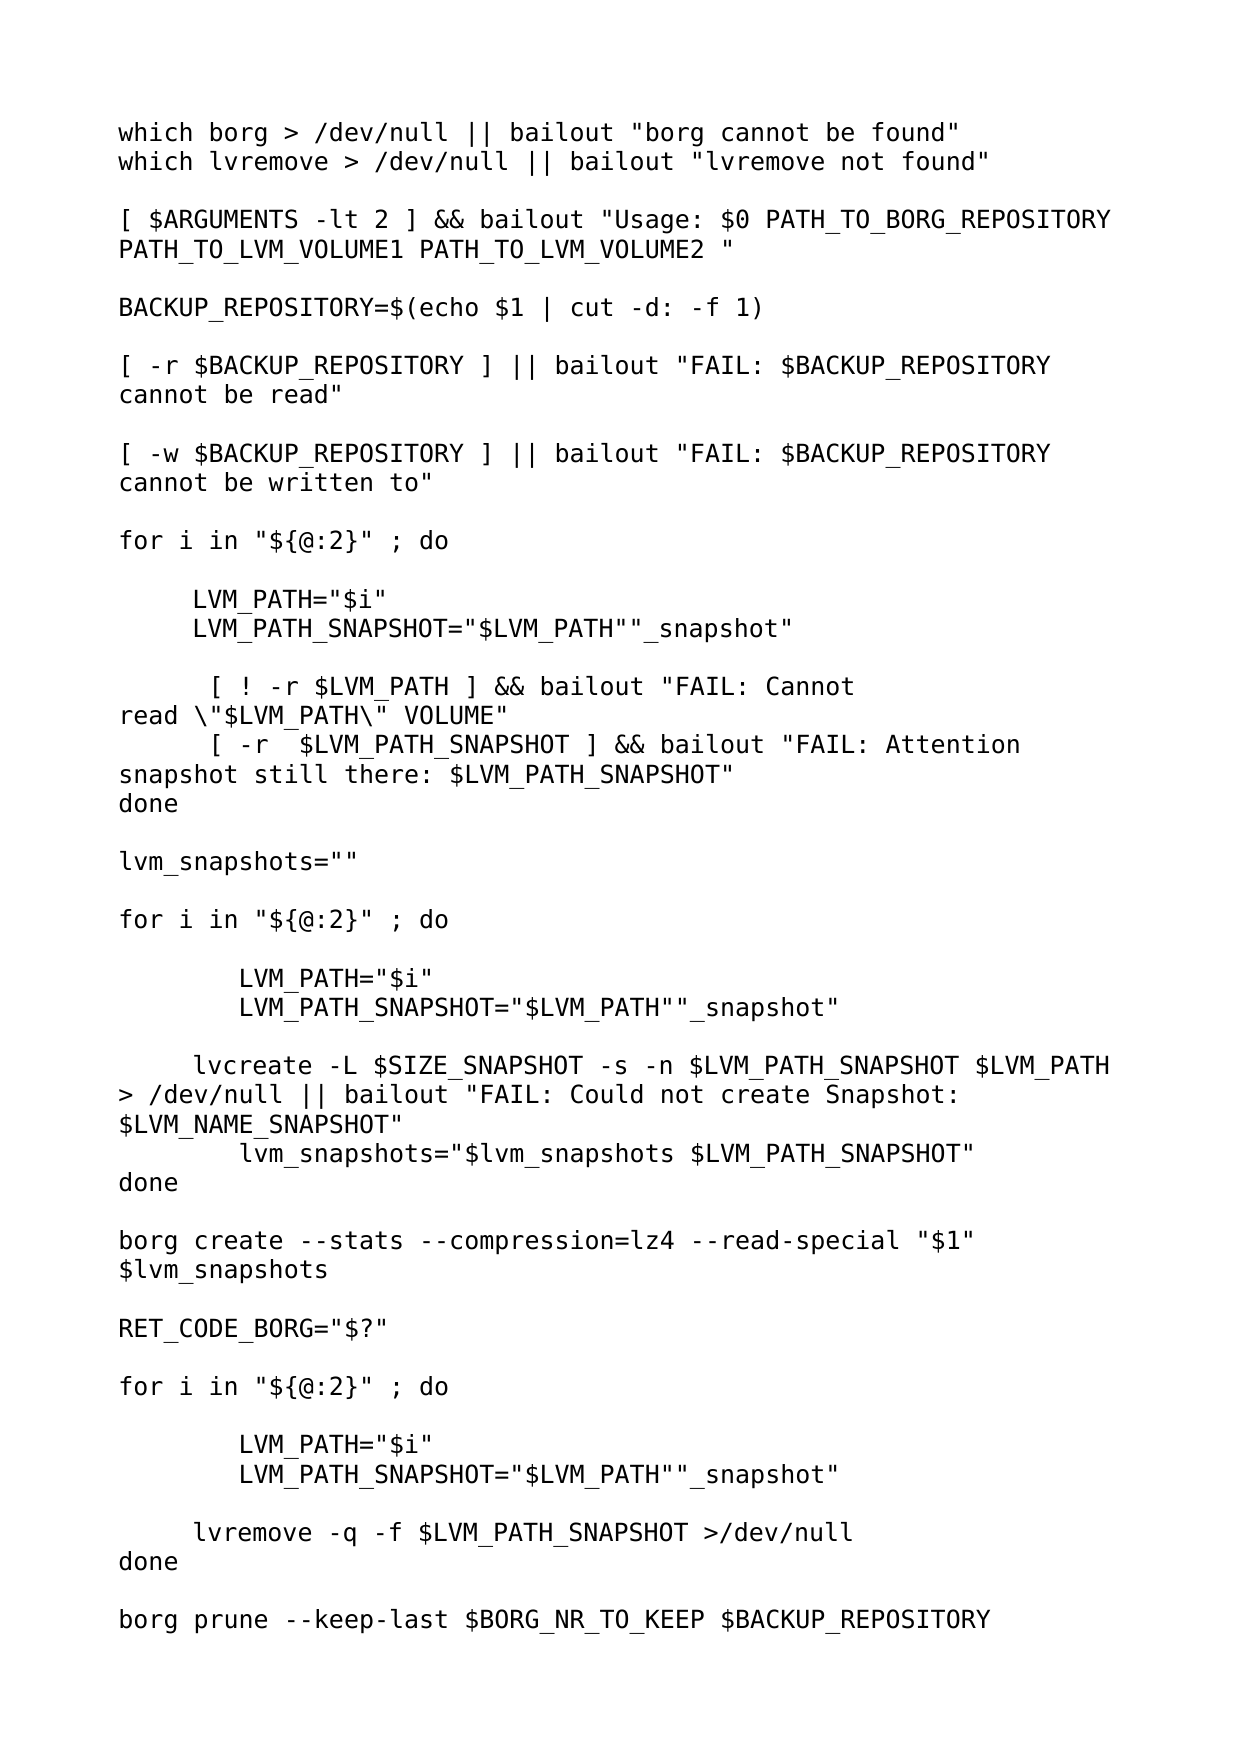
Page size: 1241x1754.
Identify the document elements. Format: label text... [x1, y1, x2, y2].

text which borg > /dev/null || bailout "borg cannot be found" which lvremove > /dev/null || bailout "lvremove not found" [ $ARGUMENTS -lt 2 ] && bailout "Usage: $0 PATH_TO_BORG_REPOSITORY PATH_TO_LVM_VOLUME1 PATH_TO_LVM_VOLUME2 " BACKUP_REPOSITORY=$(echo $1 | cut -d: -f 1) [ -r $BACKUP_REPOSITORY ] || bailout "FAIL: $BACKUP_REPOSITORY cannot be read" [ -w $BACKUP_REPOSITORY ] || bailout "FAIL: $BACKUP_REPOSITORY cannot be written to" for i in "${@:2}" ; do LVM_PATH="$i" LVM_PATH_SNAPSHOT="$LVM_PATH""_snapshot" [ ! -r $LVM_PATH ] && bailout "FAIL: Cannot read \"$LVM_PATH\" VOLUME" [ -r $LVM_PATH_SNAPSHOT ] && bailout "FAIL: Attention snapshot still there: $LVM_PATH_SNAPSHOT" done lvm_snapshots="" for i in "${@:2}" ; do LVM_PATH="$i" LVM_PATH_SNAPSHOT="$LVM_PATH""_snapshot" lvcreate -L $SIZE_SNAPSHOT -s -n $LVM_PATH_SNAPSHOT $LVM_PATH > /dev/null || bailout "FAIL: Could not create Snapshot: $LVM_NAME_SNAPSHOT" lvm_snapshots="$lvm_snapshots $LVM_PATH_SNAPSHOT" done borg create --stats --compression=lz4 --read-special "$1" $lvm_snapshots RET_CODE_BORG="$?" for i in "${@:2}" ; do LVM_PATH="$i" LVM_PATH_SNAPSHOT="$LVM_PATH""_snapshot" lvremove -q -f $LVM_PATH_SNAPSHOT >/dev/null done borg prune --keep-last $BORG_NR_TO_KEEP $BACKUP_REPOSITORY [118, 118, 1122, 1635]
